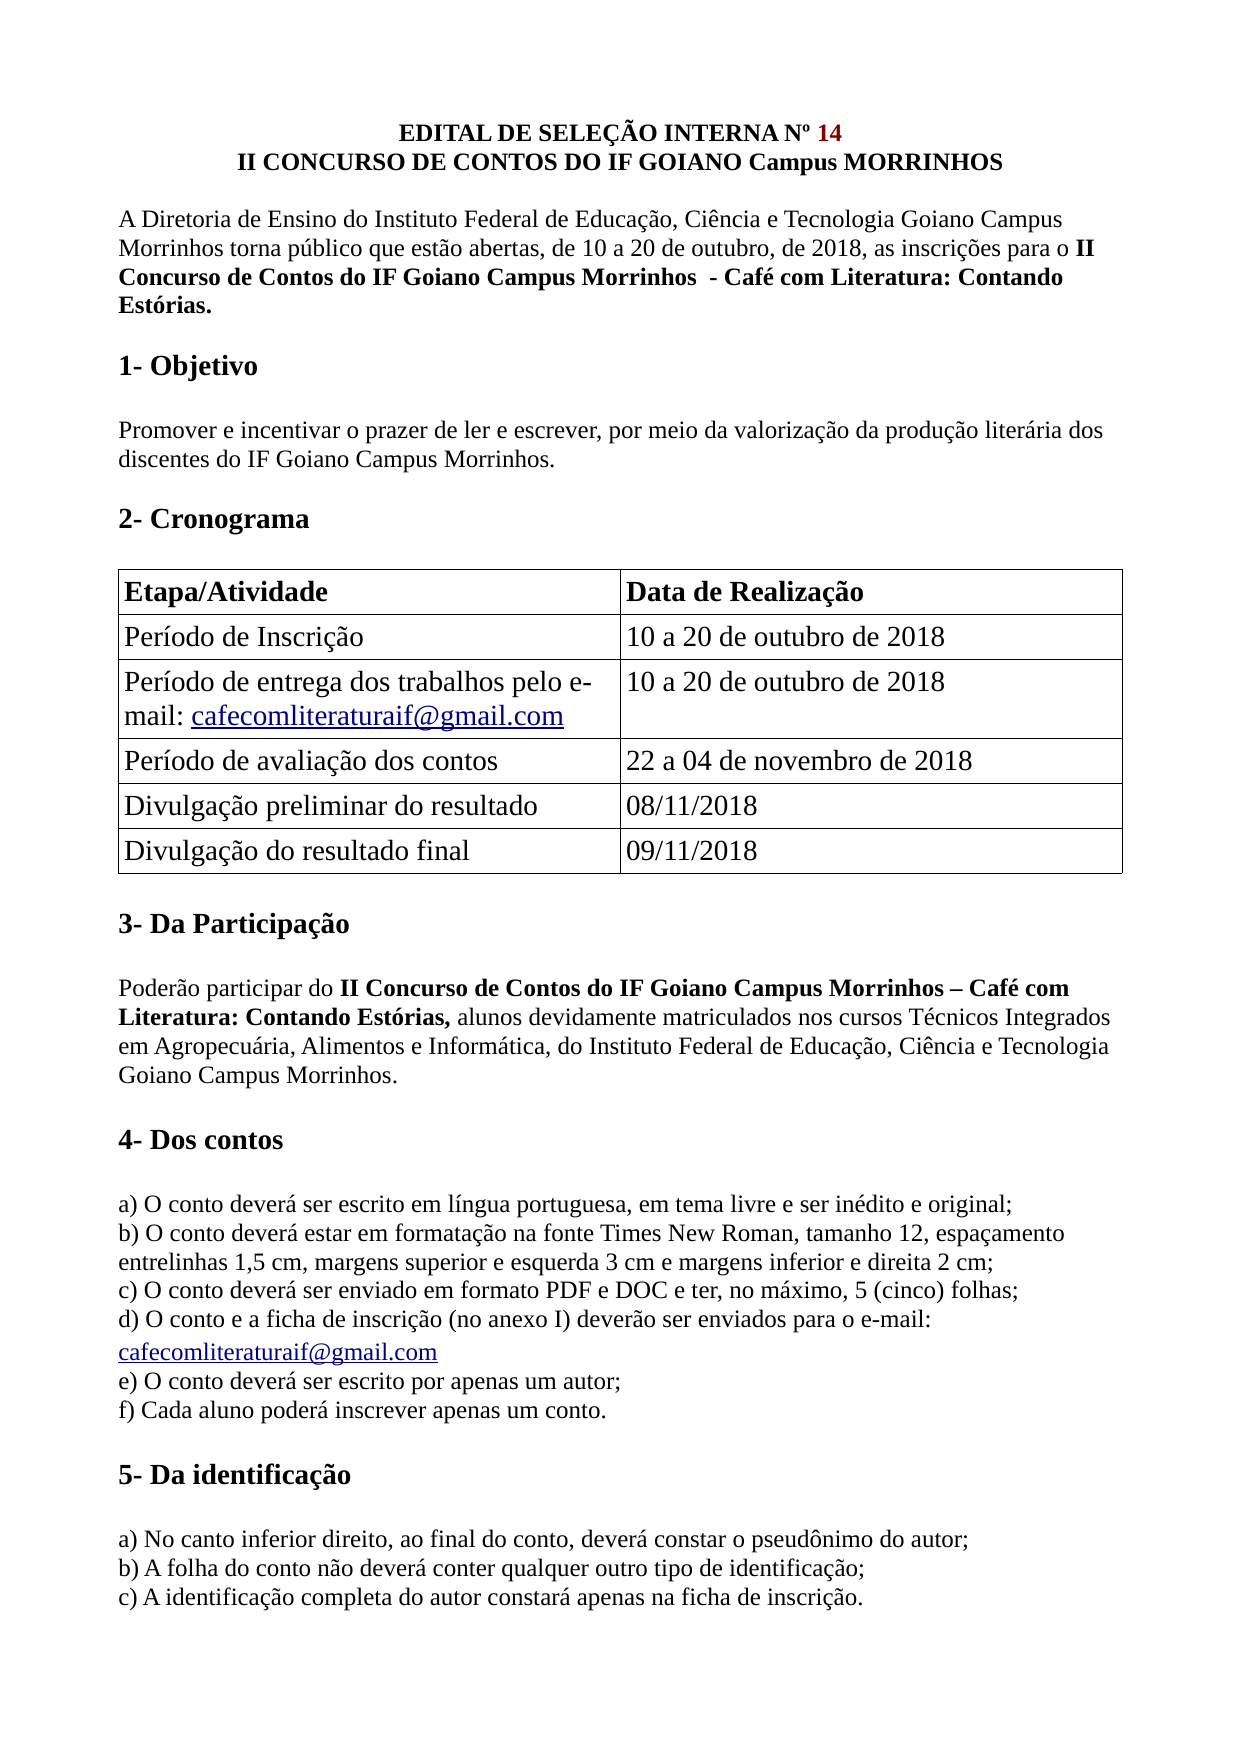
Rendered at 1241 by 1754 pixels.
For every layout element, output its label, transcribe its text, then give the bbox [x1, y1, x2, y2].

text 5- Da identificação [118, 1457, 1122, 1491]
table_cell 09/11/2018 [621, 829, 1122, 873]
table_header Data de Realização [621, 570, 1122, 614]
table_cell 10 a 20 de outubro de 2018 [621, 660, 1122, 737]
text b) O conto deverá estar em formatação na fonte Times New Roman, tamanho 12, espaçamento entrelinhas 1,5 cm, margens superior e esquerda 3 cm e margens inferior e direita 2 cm; [118, 1218, 1122, 1275]
table_cell Divulgação do resultado final [119, 829, 620, 873]
text a) O conto deverá ser escrito em língua portuguesa, em tema livre e ser inédito e original; [118, 1189, 1122, 1218]
text 4- Dos contos [118, 1122, 1122, 1156]
text Poderão participar do II Concurso de Contos do IF Goiano Campus Morrinhos – Café com Literatura: Contando Estórias, alunos devidamente matriculados nos cursos Técnicos Integrados em Agropecuária, Alimentos e Informática, do Instituto Federal de Educação, Ciência e Tecnologia Goiano Campus Morrinhos. [118, 973, 1122, 1088]
text f) Cada aluno poderá inscrever apenas um conto. [118, 1395, 1122, 1424]
text 1- Objetivo [118, 348, 1122, 382]
table_cell Período de avaliação dos contos [119, 739, 620, 782]
text e) O conto deverá ser escrito por apenas um autor; [118, 1366, 1122, 1395]
text d) O conto e a ficha de inscrição (no anexo I) deverão ser enviados para o e-mail: cafecomliteraturaif@gmail.com [118, 1304, 1122, 1366]
text 2- Cronograma [118, 501, 1122, 535]
table_cell 10 a 20 de outubro de 2018 [621, 615, 1122, 659]
table_header Etapa/Atividade [119, 570, 620, 614]
table_cell 22 a 04 de novembro de 2018 [621, 739, 1122, 782]
text c) O conto deverá ser enviado em formato PDF e DOC e ter, no máximo, 5 (cinco) folhas; [118, 1275, 1122, 1304]
table_cell Período de Inscrição [119, 615, 620, 659]
text EDITAL DE SELEÇÃO INTERNA Nº 14 [118, 118, 1122, 147]
text A Diretoria de Ensino do Instituto Federal de Educação, Ciência e Tecnologia Goiano Campus Morrinhos torna público que estão abertas, de 10 a 20 de outubro, de 2018, as inscrições para o II Concurso de Contos do IF Goiano Campus Morrinhos - Café com Literatura: Contando Estórias. [118, 204, 1122, 319]
text 3- Da Participação [118, 906, 1122, 940]
text c) A identificação completa do autor constará apenas na ficha de inscrição. [118, 1582, 1122, 1611]
text II CONCURSO DE CONTOS DO IF GOIANO Campus MORRINHOS [118, 147, 1122, 176]
table_cell Período de entrega dos trabalhos pelo e-mail: cafecomliteraturaif@gmail.com [119, 660, 620, 737]
text b) A folha do conto não deverá conter qualquer outro tipo de identificação; [118, 1553, 1122, 1582]
table_cell 08/11/2018 [621, 784, 1122, 828]
table_cell Divulgação preliminar do resultado [119, 784, 620, 828]
text Promover e incentivar o prazer de ler e escrever, por meio da valorização da produção literária dos discentes do IF Goiano Campus Morrinhos. [118, 415, 1122, 473]
text a) No canto inferior direito, ao final do conto, deverá constar o pseudônimo do autor; [118, 1524, 1122, 1553]
